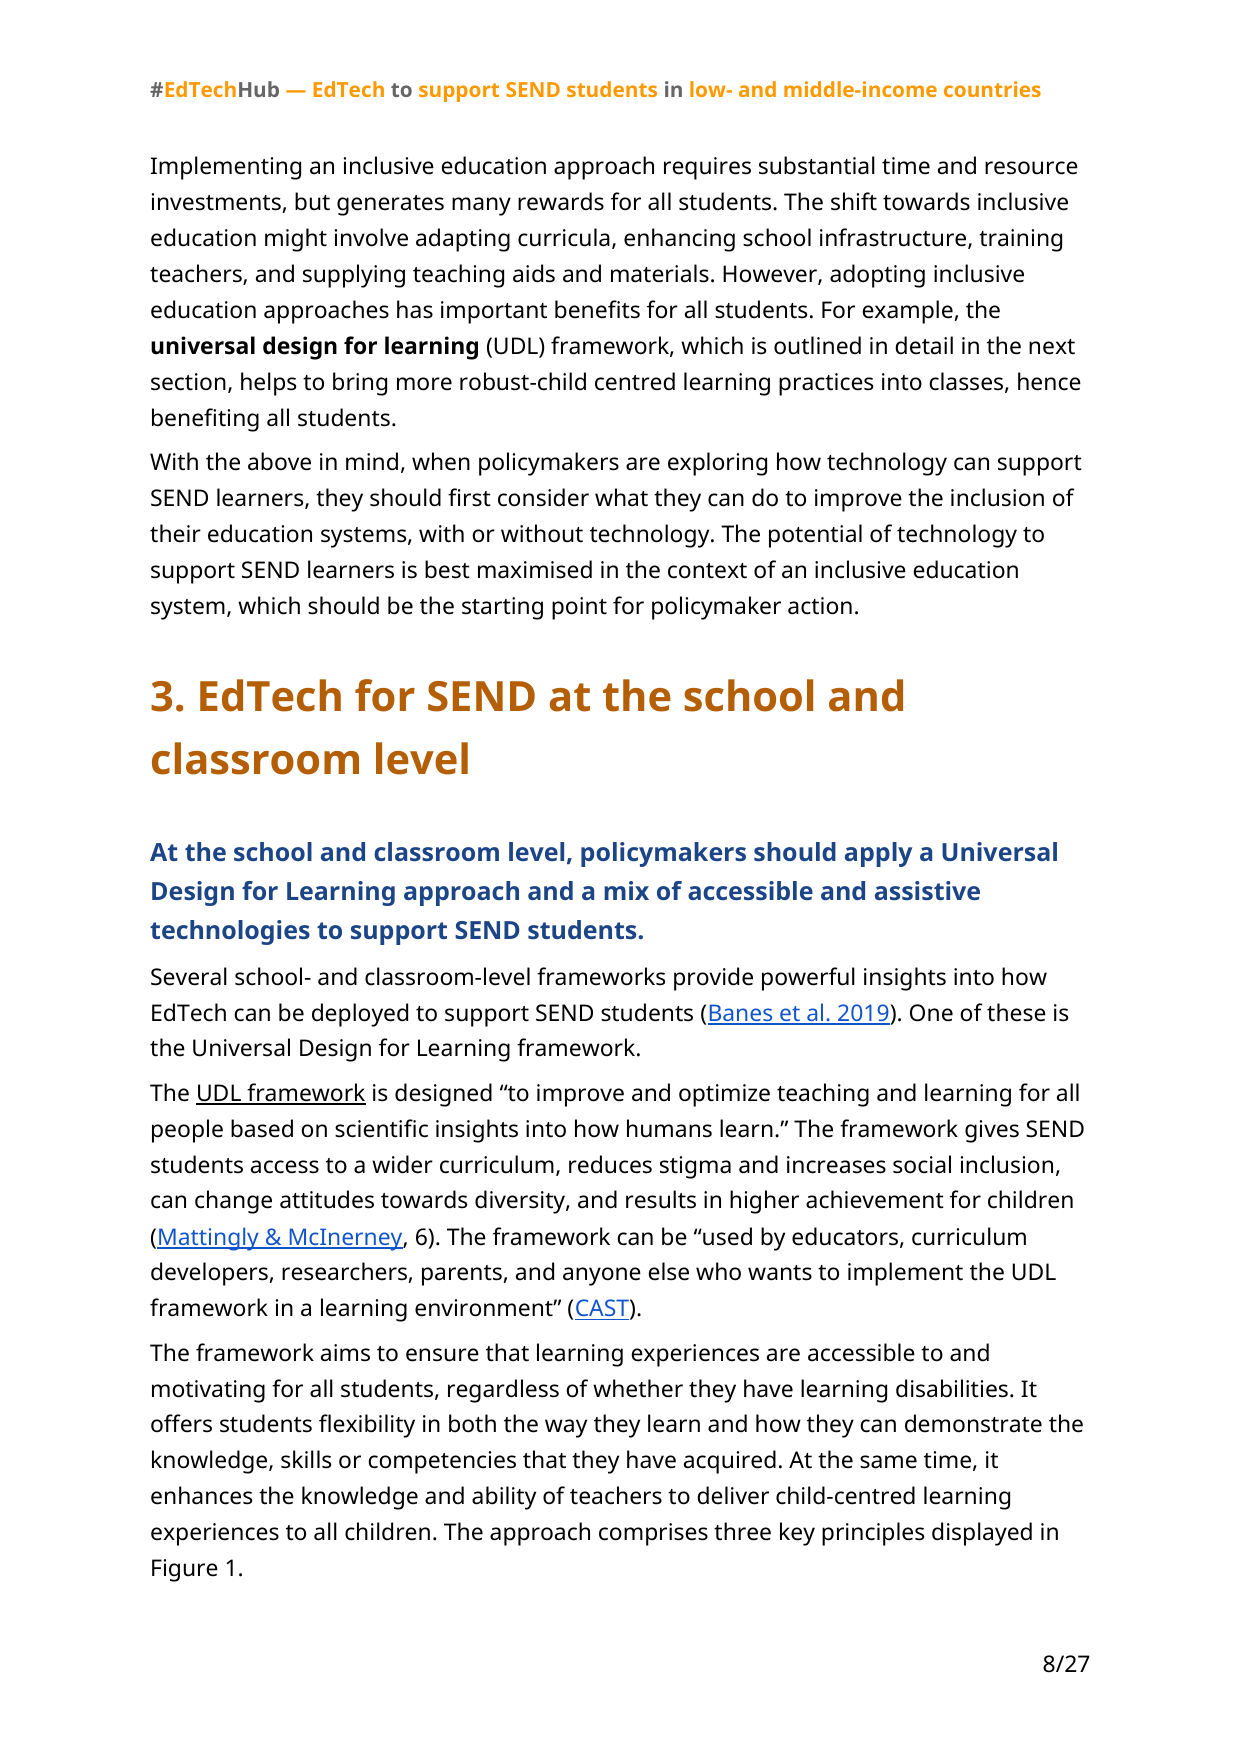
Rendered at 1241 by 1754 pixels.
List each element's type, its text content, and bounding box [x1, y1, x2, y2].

subtitle 3. EdTech for SEND at the school and classroom level [150, 667, 1090, 787]
text Several school- and classroom-level frameworks provide powerful insights into how EdTech can be deployed to support SEND students (Banes et al. 2019). One of these is the Universal Design for Learning framework. [150, 961, 1090, 1064]
text The UDL framework is designed “to improve and optimize teaching and learning for all people based on scientific insights into how humans learn.” The framework gives SEND students access to a wider curriculum, reduces stigma and increases social inclusion, can change attitudes towards diversity, and results in higher achievement for children (Mattingly & McInerney, 6). The framework can be “used by educators, curriculum developers, researchers, parents, and anyone else who wants to implement the UDL framework in a learning environment” (CAST). [150, 1077, 1090, 1323]
text With the above in mind, when policymakers are exploring how technology can support SEND learners, they should first consider what they can do to improve the inclusion of their education systems, with or without technology. The potential of technology to support SEND learners is best maximised in the context of an inclusive education system, which should be the starting point for policymaker action. [150, 446, 1090, 621]
text Implementing an inclusive education approach requires substantial time and resource investments, but generates many rewards for all students. The shift towards inclusive education might involve adapting curricula, enhancing school infrastructure, training teachers, and supplying teaching aids and materials. However, adopting inclusive education approaches has important benefits for all students. For example, the universal design for learning (UDL) framework, which is outlined in detail in the next section, helps to bring more robust-child centred learning practices into classes, hence benefiting all students. [150, 150, 1090, 433]
text The framework aims to ensure that learning experiences are accessible to and motivating for all students, regardless of whether they have learning disabilities. It offers students flexibility in both the way they learn and how they can demonstrate the knowledge, skills or competencies that they have acquired. At the same time, it enhances the knowledge and ability of teachers to deliver child-centred learning experiences to all children. The approach comprises three key principles displayed in Figure 1. [150, 1337, 1090, 1583]
subtitle At the school and classroom level, policymakers should apply a Universal Design for Learning approach and a mix of accessible and assistive technologies to support SEND students. [150, 835, 1090, 947]
